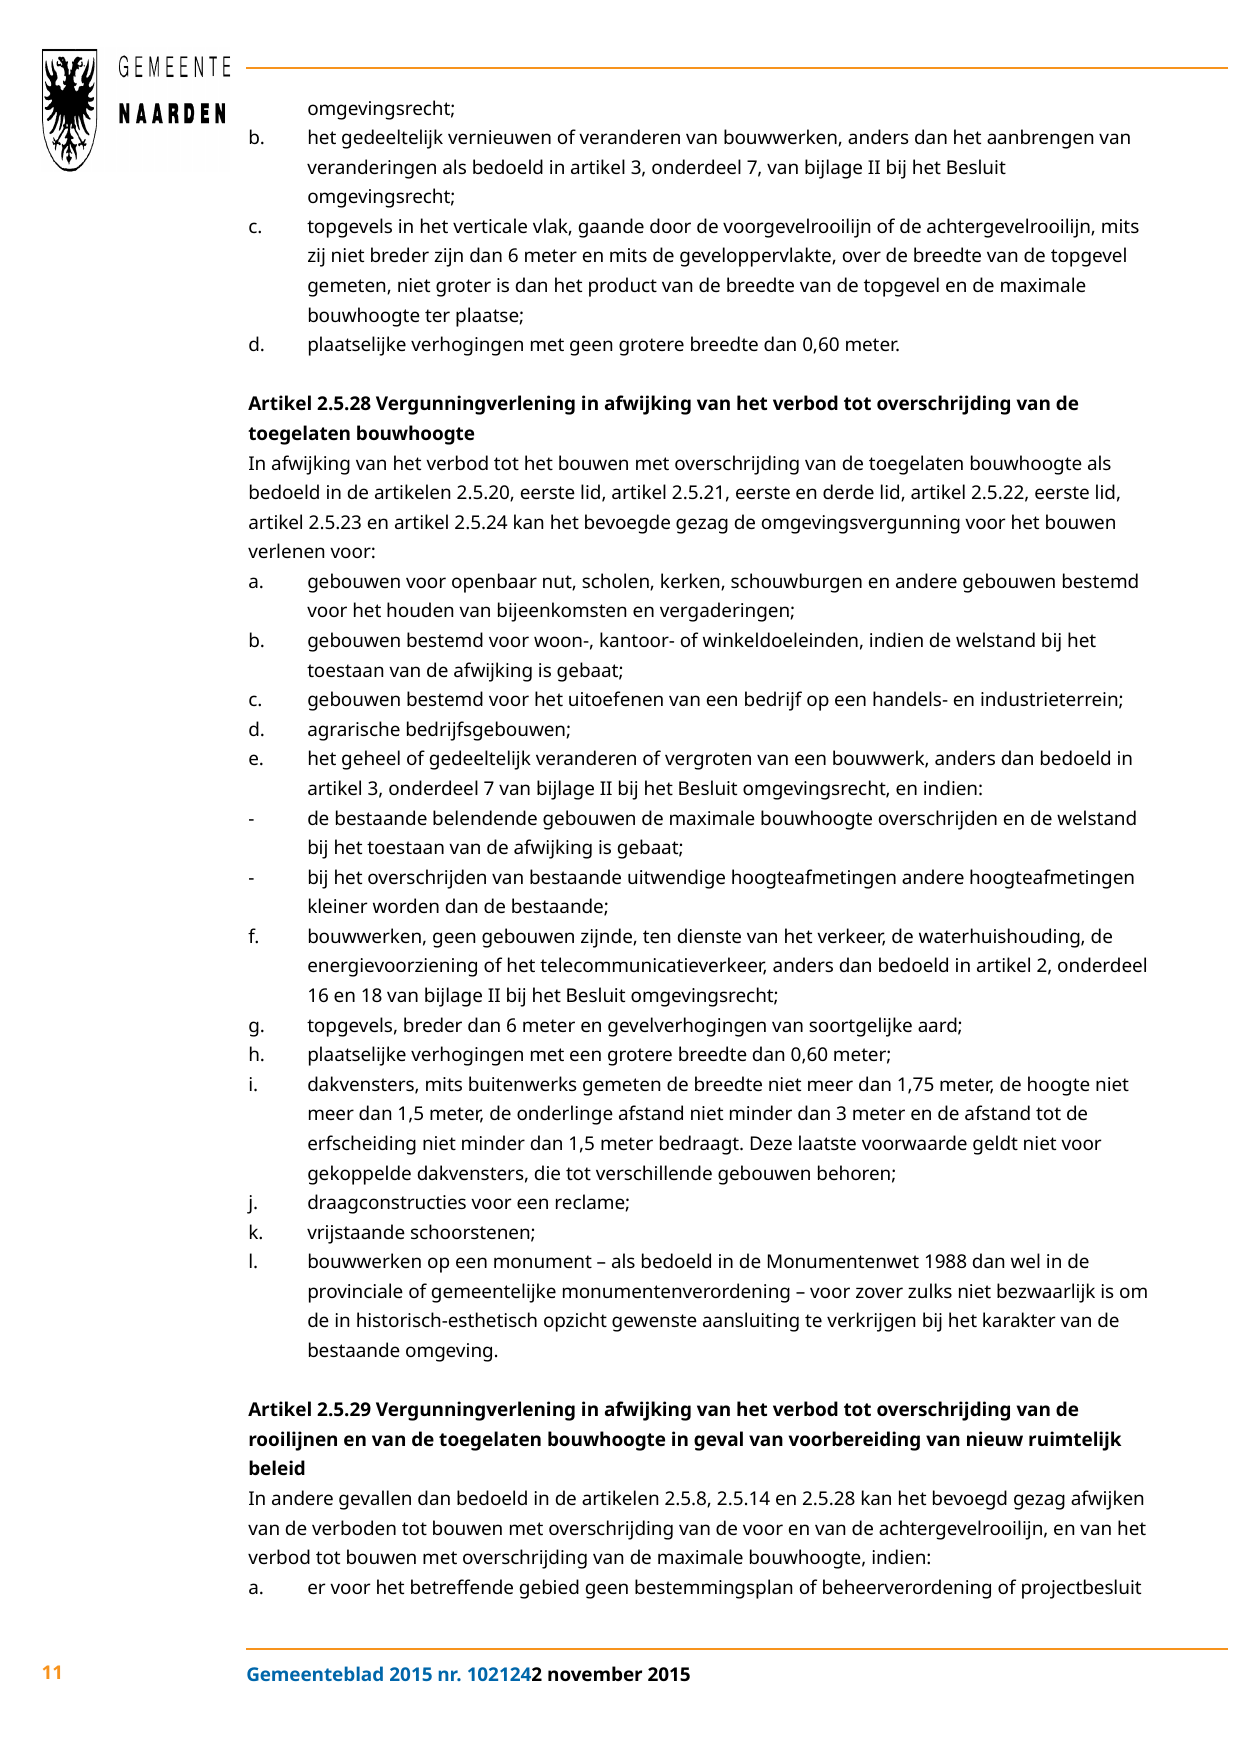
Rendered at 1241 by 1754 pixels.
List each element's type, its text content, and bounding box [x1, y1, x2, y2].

text Artikel 2.5.29 Vergunningverlening in afwijking van het verbod tot overschrijding van de rooilijnen en van de toegelaten bouwhoogte in geval van voorbereiding van nieuw ruimtelijk beleid [248, 1396, 1152, 1481]
list plaatselijke verhogingen met geen grotere breedte dan 0,60 meter. [248, 331, 1152, 357]
list topgevels in het verticale vlak, gaande door de voorgevelrooilijn of de achtergevelrooilijn, mits zij niet breder zijn dan 6 meter en mits de geveloppervlakte, over de breedte van de topgevel gemeten, niet groter is dan het product van de breedte van de topgevel en de maximale bouwhoogte ter plaatse; [248, 213, 1152, 328]
list vrijstaande schoorstenen; [248, 1219, 1152, 1245]
list omgevingsrecht; [248, 95, 1152, 121]
text Artikel 2.5.28 Vergunningverlening in afwijking van het verbod tot overschrijding van de toegelaten bouwhoogte [248, 391, 1152, 446]
list er voor het betreffende gebied geen bestemmingsplan of beheerverordening of projectbesluit [248, 1574, 1152, 1600]
list de bestaande belendende gebouwen de maximale bouwhoogte overschrijden en de welstand bij het toestaan van de afwijking is gebaat; [248, 805, 1152, 860]
list bouwwerken op een monument – als bedoeld in de Monumentenwet 1988 dan wel in de provinciale of gemeentelijke monumentenverordening – voor zover zulks niet bezwaarlijk is om de in historisch-esthetisch opzicht gewenste aansluiting te verkrijgen bij het karakter van de bestaande omgeving. [248, 1248, 1152, 1363]
list het gedeeltelijk vernieuwen of veranderen van bouwwerken, anders dan het aanbrengen van veranderingen als bedoeld in artikel 3, onderdeel 7, van bijlage II bij het Besluit omgevingsrecht; [248, 124, 1152, 209]
list dakvensters, mits buitenwerks gemeten de breedte niet meer dan 1,75 meter, de hoogte niet meer dan 1,5 meter, de onderlinge afstand niet minder dan 3 meter en de afstand tot de erfscheiding niet minder dan 1,5 meter bedraagt. Deze laatste voorwaarde geldt niet voor gekoppelde dakvensters, die tot verschillende gebouwen behoren; [248, 1071, 1152, 1186]
list draagconstructies voor een reclame; [248, 1189, 1152, 1215]
list agrarische bedrijfsgebouwen; [248, 716, 1152, 742]
picture [41, 47, 231, 172]
list bij het overschrijden van bestaande uitwendige hoogteafmetingen andere hoogteafmetingen kleiner worden dan de bestaande; [248, 864, 1152, 919]
text In afwijking van het verbod tot het bouwen met overschrijding van de toegelaten bouwhoogte als bedoeld in de artikelen 2.5.20, eerste lid, artikel 2.5.21, eerste en derde lid, artikel 2.5.22, eerste lid, artikel 2.5.23 en artikel 2.5.24 kan het bevoegde gezag de omgevingsvergunning voor het bouwen verlenen voor: [248, 450, 1152, 564]
list gebouwen bestemd voor het uitoefenen van een bedrijf op een handels- en industrieterrein; [248, 686, 1152, 712]
list bouwwerken, geen gebouwen zijnde, ten dienste van het verkeer, de waterhuishouding, de energievoorziening of het telecommunicatieverkeer, anders dan bedoeld in artikel 2, onderdeel 16 en 18 van bijlage II bij het Besluit omgevingsrecht; [248, 923, 1152, 1008]
list plaatselijke verhogingen met een grotere breedte dan 0,60 meter; [248, 1041, 1152, 1067]
list gebouwen voor openbaar nut, scholen, kerken, schouwburgen en andere gebouwen bestemd voor het houden van bijeenkomsten en vergaderingen; [248, 568, 1152, 623]
list het geheel of gedeeltelijk veranderen of vergroten van een bouwwerk, anders dan bedoeld in artikel 3, onderdeel 7 van bijlage II bij het Besluit omgevingsrecht, en indien: [248, 746, 1152, 801]
list gebouwen bestemd voor woon-, kantoor- of winkeldoeleinden, indien de welstand bij het toestaan van de afwijking is gebaat; [248, 627, 1152, 683]
list topgevels, breder dan 6 meter en gevelverhogingen van soortgelijke aard; [248, 1012, 1152, 1038]
text In andere gevallen dan bedoeld in de artikelen 2.5.8, 2.5.14 en 2.5.28 kan het bevoegd gezag afwijken van de verboden tot bouwen met overschrijding van de voor en van de achtergevelrooilijn, en van het verbod tot bouwen met overschrijding van de maximale bouwhoogte, indien: [248, 1485, 1152, 1570]
